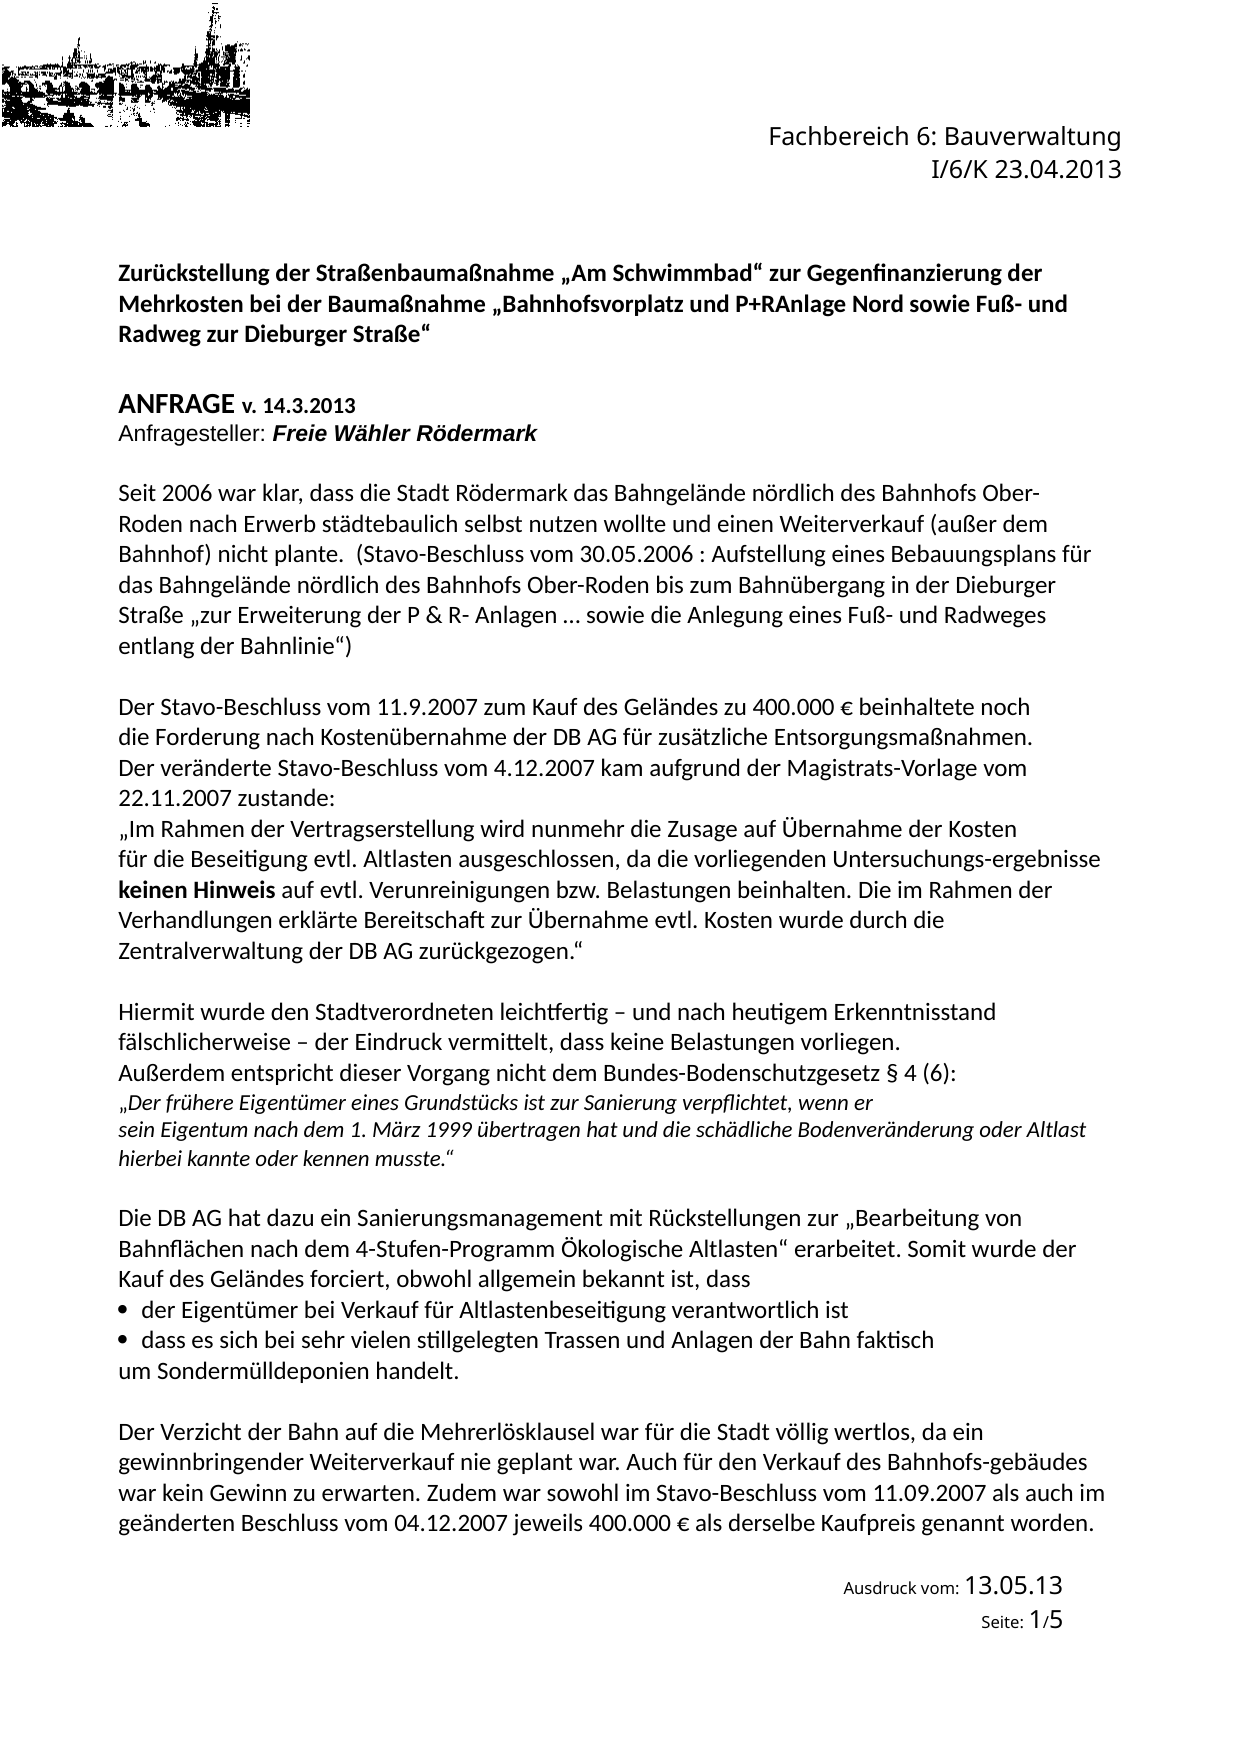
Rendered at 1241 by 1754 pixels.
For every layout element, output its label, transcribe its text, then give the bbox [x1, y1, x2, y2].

text Seit 2006 war klar, dass die Stadt Rödermark das Bahngelände nördlich des Bahnhofs Ober- [118, 477, 1122, 508]
text Roden nach Erwerb städtebaulich selbst nutzen wollte und einen Weiterverkauf (außer dem [118, 508, 1122, 538]
text „Der frühere Eigentümer eines Grundstücks ist zur Sanierung verpflichtet, wenn er [118, 1088, 1122, 1116]
text Hiermit wurde den Stadtverordneten leichtfertig – und nach heutigem Erkenntnisstand fälschlicherweise – der Eindruck vermittelt, dass keine Belastungen vorliegen. [118, 996, 1122, 1057]
text I/6/K 23.04.2013 [118, 152, 1122, 186]
text Der Verzicht der Bahn auf die Mehrerlösklausel war für die Stadt völlig wertlos, da ein gewinnbringender Weiterverkauf nie geplant war. Auch für den Verkauf des Bahnhofs-gebäudes war kein Gewinn zu erwarten. Zudem war sowohl im Stavo-Beschluss vom 11.09.2007 als auch im geänderten Beschluss vom 04.12.2007 jeweils 400.000 € als derselbe Kaufpreis genannt worden. [118, 1416, 1122, 1538]
text Fachbereich 6: Bauverwaltung [118, 118, 1122, 152]
text Zurückstellung der Straßenbaumaßnahme „Am Schwimmbad“ zur Gegenfinanzierung der Mehrkosten bei der Baumaßnahme „Bahnhofsvorplatz und P+RAnlage Nord sowie Fuß- und Radweg zur Dieburger Straße“ [118, 257, 1122, 349]
picture [0, 0, 250, 128]
text Der veränderte Stavo-Beschluss vom 4.12.2007 kam aufgrund der Magistrats-Vorlage vom [118, 752, 1122, 782]
text für die Beseitigung evtl. Altlasten ausgeschlossen, da die vorliegenden Untersuchungs-ergebnisse keinen Hinweis auf evtl. Verunreinigungen bzw. Belastungen beinhalten. Die im Rahmen der Verhandlungen erklärte Bereitschaft zur Übernahme evtl. Kosten wurde durch die Zentralverwaltung der DB AG zurückgezogen.“ [118, 843, 1122, 966]
text Außerdem entspricht dieser Vorgang nicht dem Bundes-Bodenschutzgesetz § 4 (6): [118, 1057, 1122, 1088]
text dass es sich bei sehr vielen stillgelegten Trassen und Anlagen der Bahn faktisch [118, 1324, 1122, 1355]
text Anfragesteller: Freie Wähler Rödermark [118, 420, 1122, 447]
text Die DB AG hat dazu ein Sanierungsmanagement mit Rückstellungen zur „Bearbeitung von Bahnflächen nach dem 4-Stufen-Programm Ökologische Altlasten“ erarbeitet. Somit wurde der Kauf des Geländes forciert, obwohl allgemein bekannt ist, dass [118, 1202, 1122, 1294]
text sein Eigentum nach dem 1. März 1999 übertragen hat und die schädliche Bodenveränderung oder Altlast hierbei kannte oder kennen musste.“ [118, 1116, 1122, 1172]
text Bahnhof) nicht plante. (Stavo-Beschluss vom 30.05.2006 : Aufstellung eines Bebauungsplans für das Bahngelände nördlich des Bahnhofs Ober-Roden bis zum Bahnübergang in der Dieburger Straße „zur Erweiterung der P & R- Anlagen … sowie die Anlegung eines Fuß- und Radweges entlang der Bahnlinie“) [118, 538, 1122, 660]
text Der Stavo-Beschluss vom 11.9.2007 zum Kauf des Geländes zu 400.000 € beinhaltete noch [118, 691, 1122, 721]
text der Eigentümer bei Verkauf für Altlastenbeseitigung verantwortlich ist [118, 1294, 1122, 1324]
text 22.11.2007 zustande: [118, 782, 1122, 813]
text die Forderung nach Kostenübernahme der DB AG für zusätzliche Entsorgungsmaßnahmen. [118, 721, 1122, 752]
text um Sondermülldeponien handelt. [118, 1355, 1122, 1385]
text „Im Rahmen der Vertragserstellung wird nunmehr die Zusage auf Übernahme der Kosten [118, 813, 1122, 843]
text ANFRAGE v. 14.3.2013 [118, 385, 1122, 420]
